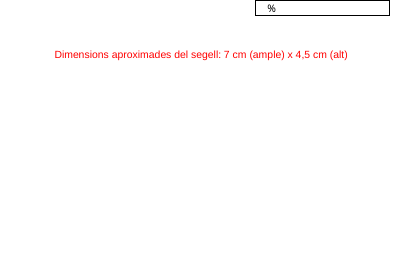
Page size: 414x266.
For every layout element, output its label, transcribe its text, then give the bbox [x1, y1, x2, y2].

table_cell [119, 0, 255, 15]
table_cell % [256, 1, 389, 15]
text Dimensions aproximades del segell: 7 cm (ample) x 4,5 cm (alt) [3, 49, 399, 61]
table_cell [33, 0, 119, 15]
